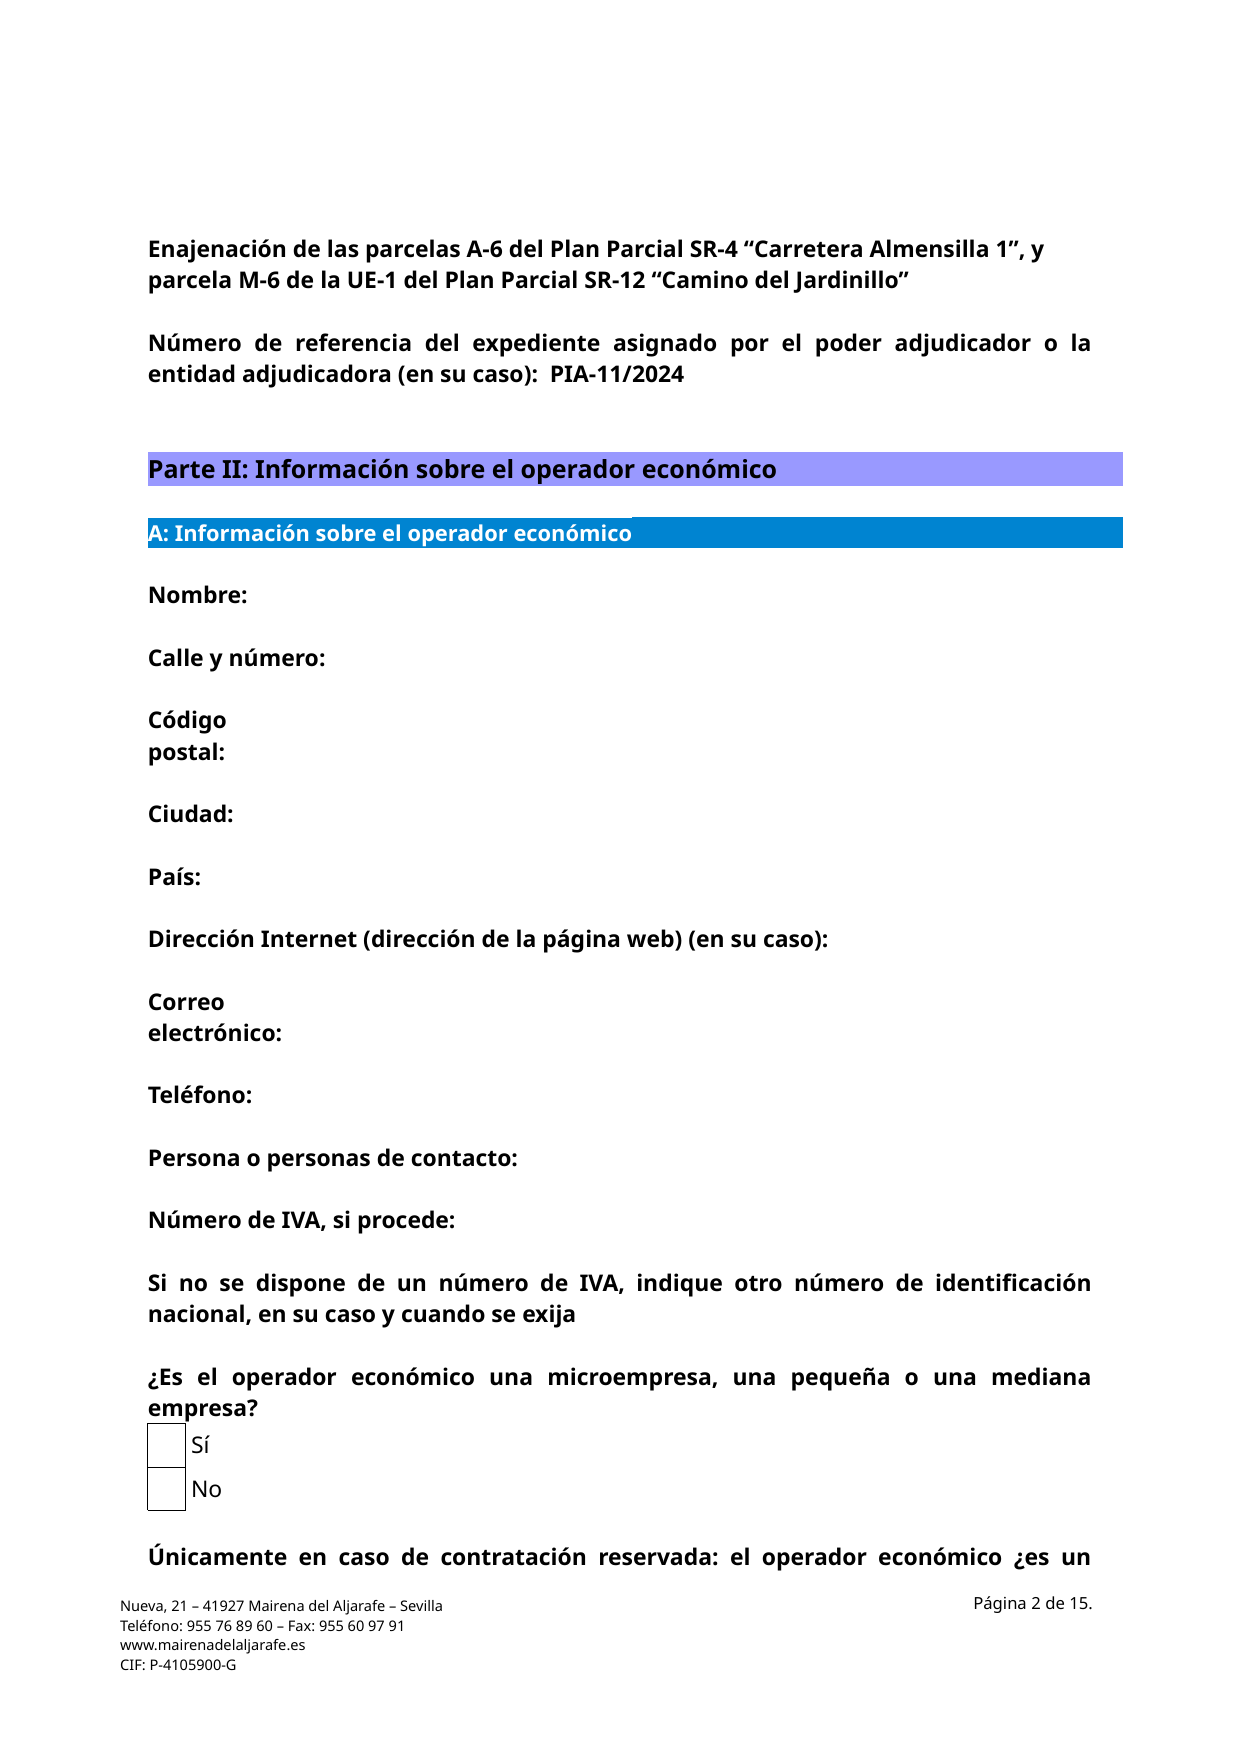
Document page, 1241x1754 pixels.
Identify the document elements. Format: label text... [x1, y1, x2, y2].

text ¿Es el operador económico una microempresa, una pequeña o una mediana empresa? [148, 1361, 1092, 1423]
text País: [148, 861, 1092, 892]
text Ciudad: [148, 798, 1092, 829]
text Dirección Internet (dirección de la página web) (en su caso): [148, 923, 928, 954]
text Código postal: [148, 704, 276, 767]
table_cell [148, 1468, 185, 1509]
text Enajenación de las parcelas A-6 del Plan Parcial SR-4 “Carretera Almensilla 1”, y parcela M-6 de la UE-1 del Plan Parcial SR-12 “Camino del Jardinillo” [148, 233, 1092, 295]
text Correo electrónico: [148, 986, 344, 1048]
table_header [148, 1424, 185, 1466]
table_header Sí [186, 1423, 1092, 1466]
text Calle y número: [148, 642, 1092, 673]
text Nombre: [148, 579, 699, 611]
text Persona o personas de contacto: [148, 1142, 536, 1173]
text Parte II: Información sobre el operador económico [148, 452, 1092, 486]
text Únicamente en caso de contratación reservada: el operador económico ¿es un [148, 1541, 1092, 1573]
table_cell No [186, 1466, 1092, 1509]
text Si no se dispone de un número de IVA, indique otro número de identificación nacional, en su caso y cuando se exija [148, 1267, 1092, 1329]
text A: Información sobre el operador económico [148, 517, 1092, 548]
text Número de IVA, si procede: [148, 1204, 457, 1236]
text Teléfono: [148, 1079, 1092, 1111]
text Número de referencia del expediente asignado por el poder adjudicador o la entidad adjudicadora (en su caso): PIA-11/2024 [148, 327, 1092, 389]
